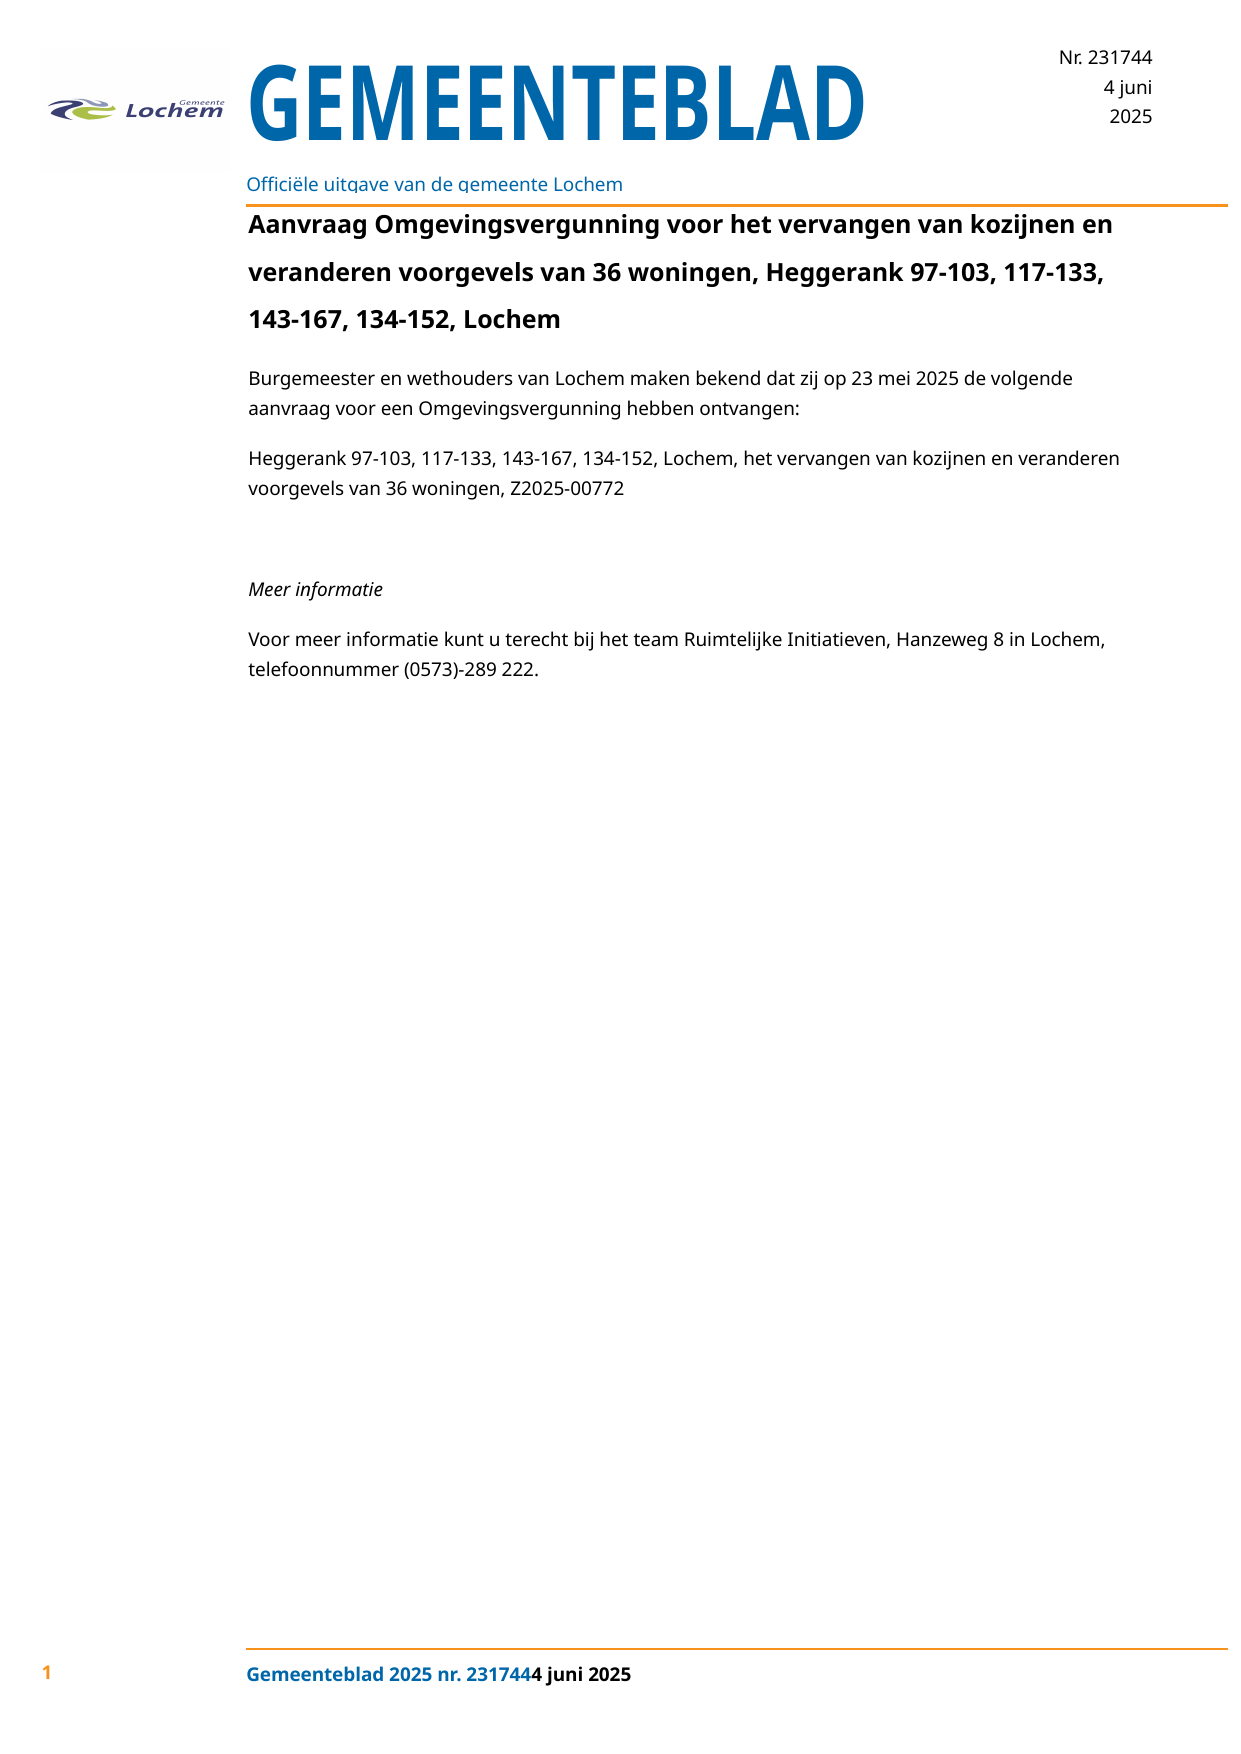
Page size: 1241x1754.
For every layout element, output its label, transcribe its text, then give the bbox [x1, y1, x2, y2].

picture [41, 47, 231, 172]
text Heggerank 97-103, 117-133, 143-167, 134-152, Lochem, het vervangen van kozijnen en veranderen voorgevels van 36 woningen, Z2025-00772 [248, 446, 1152, 501]
text Aanvraag Omgevingsvergunning voor het vervangen van kozijnen en veranderen voorgevels van 36 woningen, Heggerank 97-103, 117-133, 143-167, 134-152, Lochem [248, 207, 1152, 336]
text Burgemeester en wethouders van Lochem maken bekend dat zij op 23 mei 2025 de volgende aanvraag voor een Omgevingsvergunning hebben ontvangen: [248, 366, 1152, 421]
text Voor meer informatie kunt u terecht bij het team Ruimtelijke Initiatieven, Hanzeweg 8 in Lochem, telefoonnummer (0573)-289 222. [248, 626, 1152, 682]
text Meer informatie [248, 576, 1152, 602]
